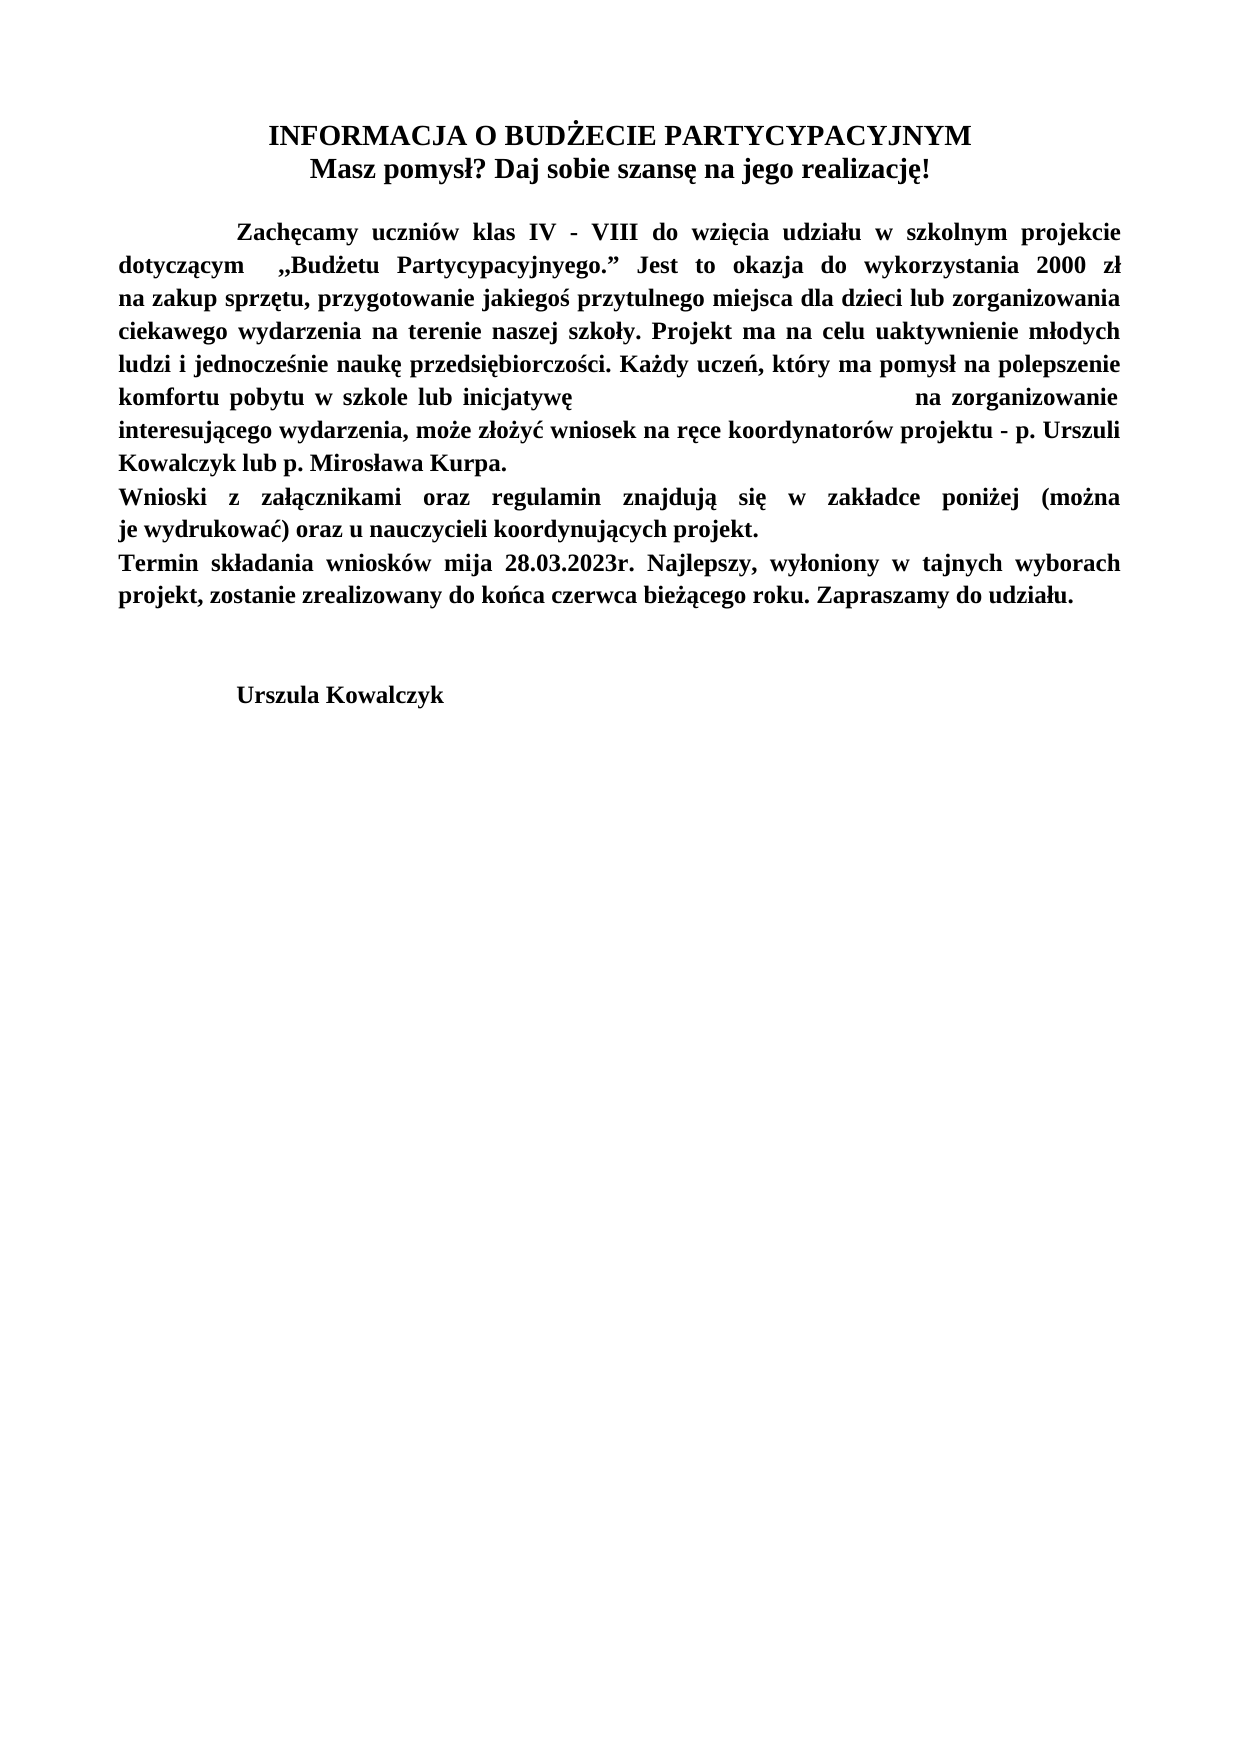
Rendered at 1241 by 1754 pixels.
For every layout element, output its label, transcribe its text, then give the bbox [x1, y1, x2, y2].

text Termin składania wniosków mija 28.03.2023r. Najlepszy, wyłoniony w tajnych wyborach projekt, zostanie zrealizowany do końca czerwca bieżącego roku. Zapraszamy do udziału. [118, 548, 1122, 609]
text INFORMACJA O BUDŻECIE PARTYCYPACYJNYM [118, 118, 1122, 152]
text Masz pomysł? Daj sobie szansę na jego realizację! [118, 152, 1122, 185]
text Zachęcamy uczniów klas IV - VIII do wzięcia udziału w szkolnym projekcie dotyczącym ,,Budżetu Partycypacyjnyego.” Jest to okazja do wykorzystania 2000 zł na zakup sprzętu, przygotowanie jakiegoś przytulnego miejsca dla dzieci lub zorganizowania ciekawego wydarzenia na terenie naszej szkoły. Projekt ma na celu uaktywnienie młodych ludzi i jednocześnie naukę przedsiębiorczości. Każdy uczeń, który ma pomysł na polepszenie komfortu pobytu w szkole lub inicjatywę na zorganizowanie interesującego wydarzenia, może złożyć wniosek na ręce koordynatorów projektu - p. Urszuli Kowalczyk lub p. Mirosława Kurpa. [118, 217, 1122, 477]
text Wnioski z załącznikami oraz regulamin znajdują się w zakładce poniżej (można je wydrukować) oraz u nauczycieli koordynujących projekt. [118, 482, 1122, 543]
text Urszula Kowalczyk [118, 614, 1122, 708]
